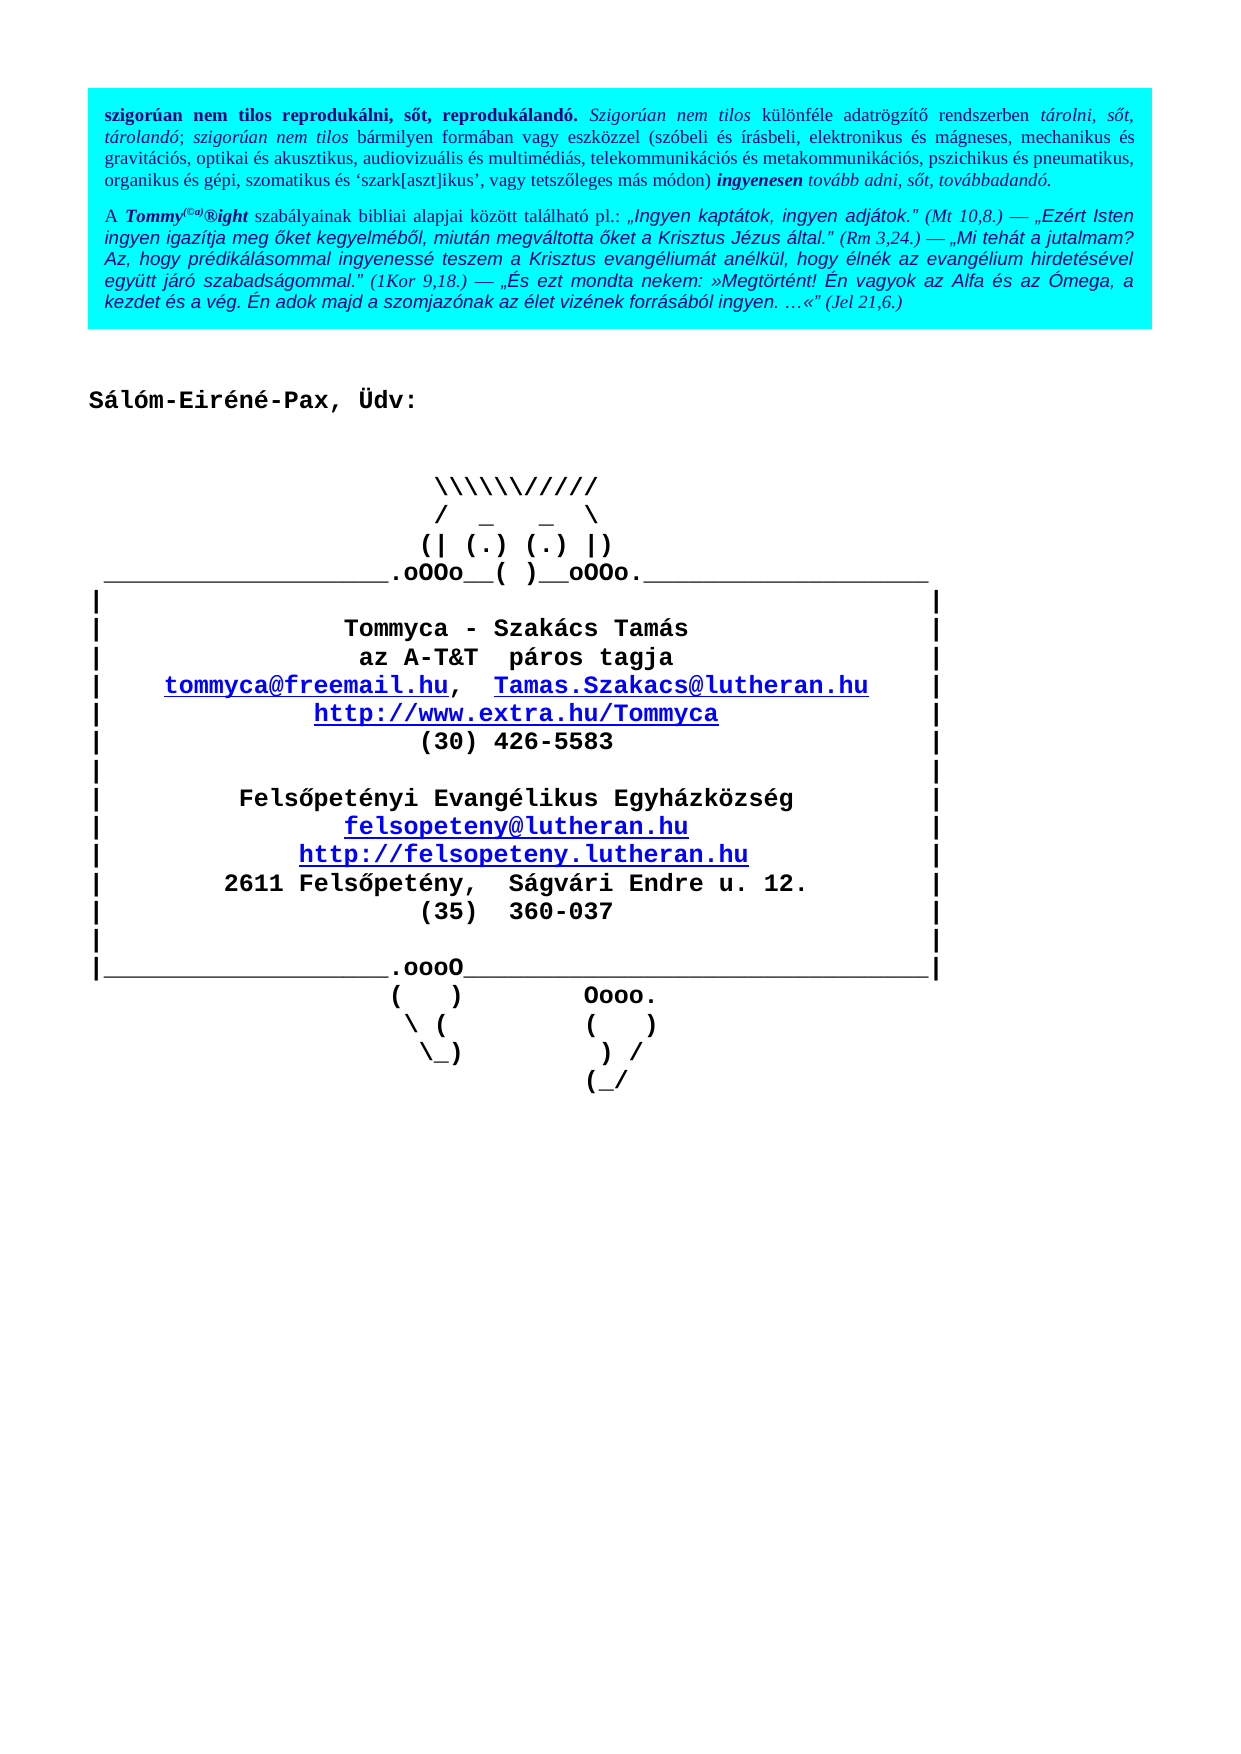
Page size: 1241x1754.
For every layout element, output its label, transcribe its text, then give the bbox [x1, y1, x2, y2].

text Sálóm-Eiréné-Pax, Üdv: [88, 388, 1152, 416]
text szigorúan nem tilos reprodukálni, sőt, reprodukálandó. Szigorúan nem tilos különféle adatrögzítő rendszerben tárolni, sőt, tárolandó; szigorúan nem tilos bármilyen formában vagy eszközzel (szóbeli és írásbeli, elektronikus és mágneses, mechanikus és gravitációs, optikai és akusztikus, audiovizuális és multimédiás, telekommunikációs és metakommunikációs, pszichikus és pneumatikus, organikus és gépi, szomatikus és ‘szark[aszt]ikus’, vagy tetszőleges más módon) ingyenesen tovább adni, sőt, továbbadandó. [90, 90, 1151, 189]
text \\\\\\///// / _ _ \ (| (.) (.) |) ___________________.oOOo__( )__oOOo.___________________ | | | Tommyca - Szakács Tamás | | az A-T&T páros tagja | | tommyca@freemail.hu, Tamas.Szakacs@lutheran.hu | | http://www.extra.hu/Tommyca | | (30) 426-5583 | | | | Felsőpetényi Evangélikus Egyházközség | | felsopeteny@lutheran.hu | | http://felsopeteny.lutheran.hu | | 2611 Felsőpetény, Ságvári Endre u. 12. | | (35) 360-037 | | | |___________________.oooO_______________________________| ( ) Oooo. \ ( ( ) \_) ) / (_/ [88, 475, 1152, 1096]
text A Tommy(©a)®ight szabályainak bibliai alapjai között található pl.: „Ingyen kaptátok, ingyen adjátok.” (Mt 10,8.) ― „Ezért Isten ingyen igazítja meg őket kegyelméből, miután megváltotta őket a Krisztus Jézus által.” (Rm 3,24.) ― „Mi tehát a jutalmam? Az, hogy prédikálásommal ingyenessé teszem a Krisztus evangéliumát anélkül, hogy élnék az evangélium hirdetésével együtt járó szabadságommal.” (1Kor 9,18.) ― „És ezt mondta nekem: »Megtörtént! Én vagyok az Alfa és az Ómega, a kezdet és a vég. Én adok majd a szomjazónak az élet vizének forrásából ingyen. …«” (Jel 21,6.) [90, 189, 1151, 328]
